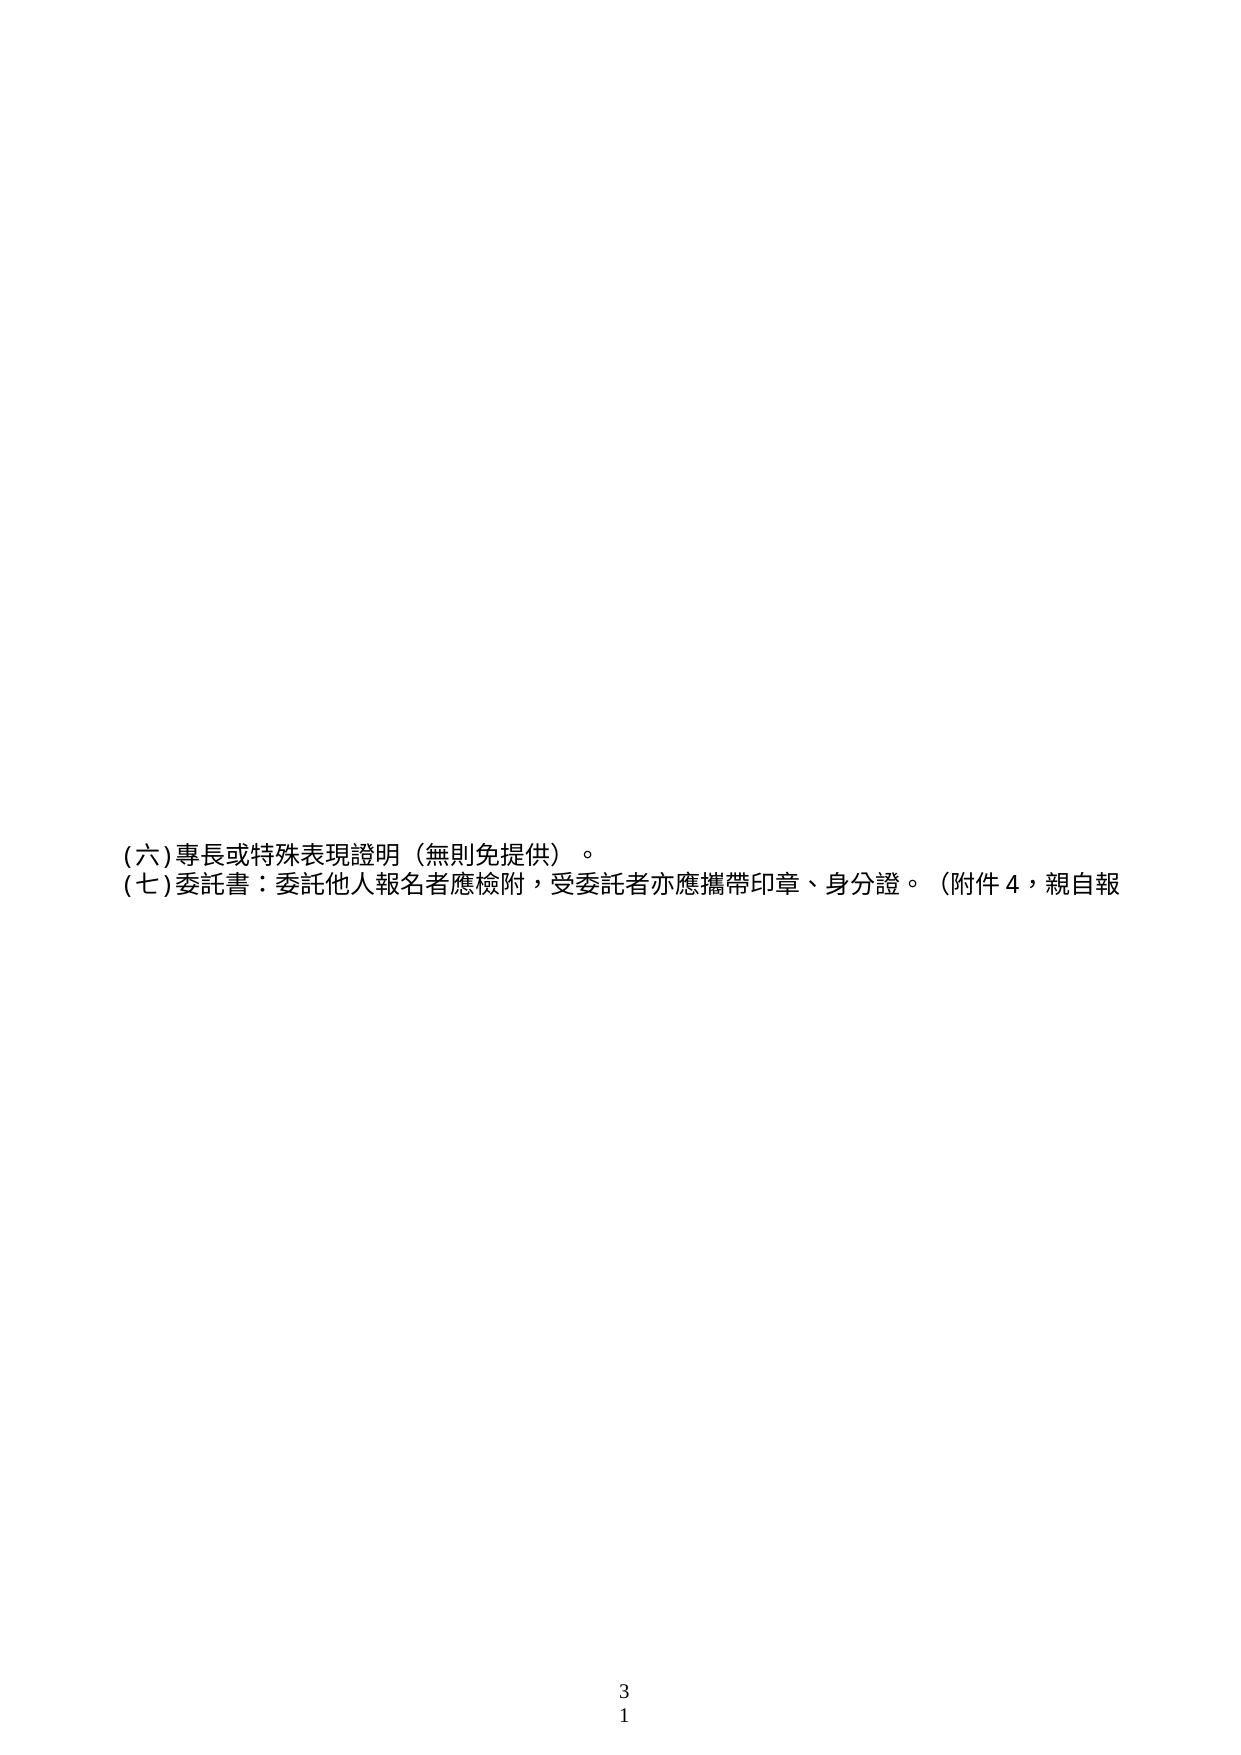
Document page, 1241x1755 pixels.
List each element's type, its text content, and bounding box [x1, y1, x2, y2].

text (七)委託書：委託他人報名者應檢附，受委託者亦應攜帶印章、身分證。（附件4，親自報 [75, 870, 1165, 899]
text (六)專長或特殊表現證明（無則免提供）。 [75, 841, 1165, 870]
